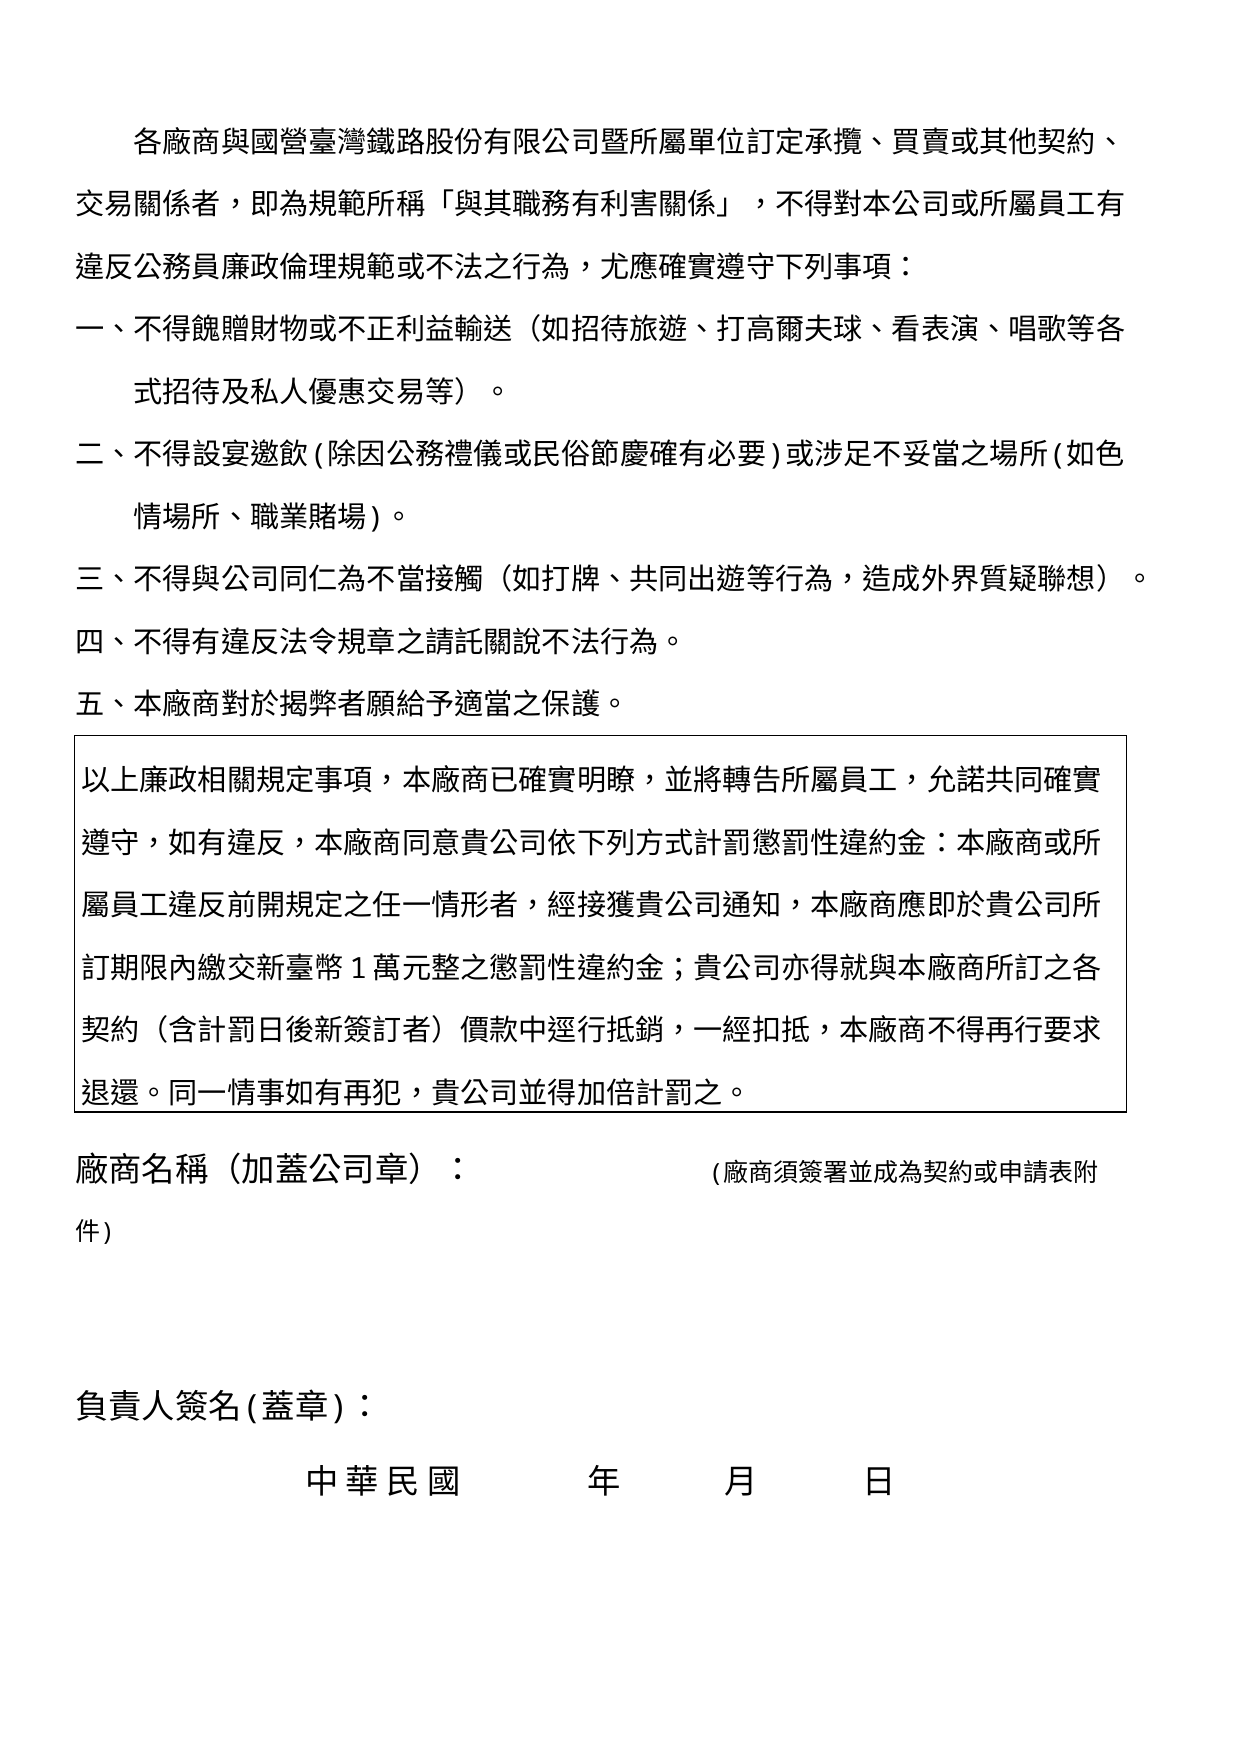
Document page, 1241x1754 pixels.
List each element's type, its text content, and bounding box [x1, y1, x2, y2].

text 五、本廠商對於揭弊者願給予適當之保護。 [75, 660, 1125, 723]
text 中華民國 年 月 日 [75, 1437, 1125, 1500]
text 四、不得有違反法令規章之請託關說不法行為。 [75, 598, 1125, 660]
text 負責人簽名(蓋章)： [75, 1362, 1125, 1425]
text 各廠商與國營臺灣鐵路股份有限公司暨所屬單位訂定承攬、買賣或其他契約、交易關係者，即為規範所稱「與其職務有利害關係」，不得對本公司或所屬員工有違反公務員廉政倫理規範或不法之行為，尤應確實遵守下列事項： [75, 98, 1125, 285]
table_header 以上廉政相關規定事項，本廠商已確實明瞭，並將轉告所屬員工，允諾共同確實遵守，如有違反，本廠商同意貴公司依下列方式計罰懲罰性違約金：本廠商或所屬員工違反前開規定之任一情形者，經接獲貴公司通知，本廠商應即於貴公司所訂期限內繳交新臺幣1萬元整之懲罰性違約金；貴公司亦得就與本廠商所訂之各契約（含計罰日後新簽訂者）價款中逕行抵銷，一經扣抵，本廠商不得再行要求退還。同一情事如有再犯，貴公司並得加倍計罰之。 [75, 736, 1126, 1111]
text 三、不得與公司同仁為不當接觸（如打牌、共同出遊等行為，造成外界質疑聯想）。 [75, 535, 1125, 598]
text 一、不得餽贈財物或不正利益輸送（如招待旅遊、打高爾夫球、看表演、唱歌等各式招待及私人優惠交易等）。 [75, 285, 1125, 410]
text 二、不得設宴邀飲(除因公務禮儀或民俗節慶確有必要)或涉足不妥當之場所(如色情場所、職業賭場)。 [75, 410, 1125, 535]
text 廠商名稱（加蓋公司章）： (廠商須簽署並成為契約或申請表附件) [75, 1125, 1125, 1250]
